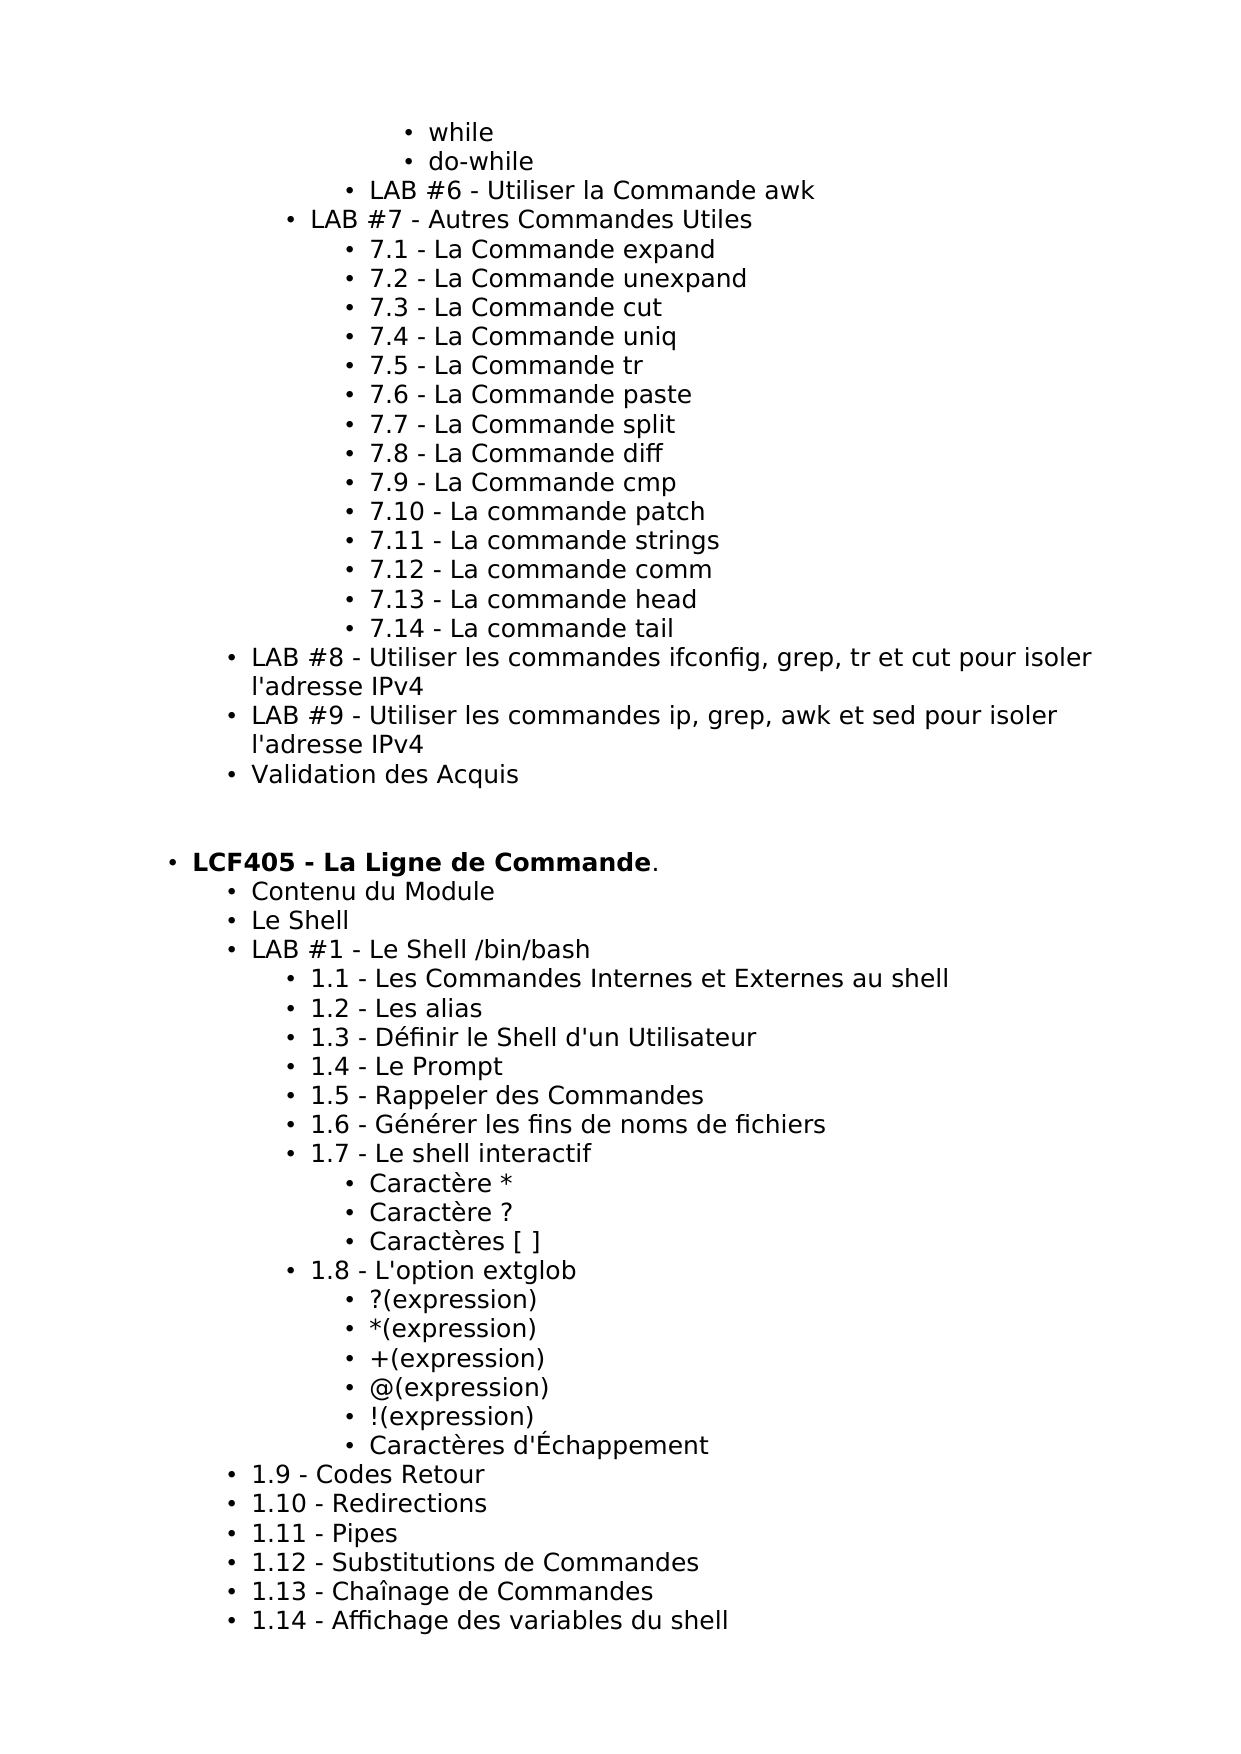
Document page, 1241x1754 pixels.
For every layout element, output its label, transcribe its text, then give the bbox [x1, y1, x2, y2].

list Le Shell [236, 906, 1122, 935]
list !(expression) [354, 1402, 1122, 1431]
list 1.4 - Le Prompt [295, 1052, 1122, 1081]
list *(expression) [354, 1314, 1122, 1344]
list 1.3 - Définir le Shell d'un Utilisateur [295, 1023, 1122, 1052]
list +(expression) [354, 1344, 1122, 1373]
list 7.1 - La Commande expand [354, 235, 1122, 264]
list 1.13 - Chaînage de Commandes [236, 1577, 1122, 1606]
list 1.2 - Les alias [295, 994, 1122, 1023]
list ?(expression) [354, 1285, 1122, 1314]
list Validation des Acquis [236, 760, 1122, 789]
list 1.12 - Substitutions de Commandes [236, 1548, 1122, 1577]
list 7.13 - La commande head [354, 585, 1122, 614]
list 7.4 - La Commande uniq [354, 322, 1122, 351]
list LAB #8 - Utiliser les commandes ifconfig, grep, tr et cut pour isoler l'adresse IPv4 [236, 643, 1122, 701]
list LAB #7 - Autres Commandes Utiles [295, 206, 1122, 235]
list while [413, 118, 1122, 147]
list Caractère ? [354, 1198, 1122, 1227]
list 7.6 - La Commande paste [354, 381, 1122, 410]
list 1.10 - Redirections [236, 1489, 1122, 1519]
list 1.11 - Pipes [236, 1519, 1122, 1548]
list Caractères d'Échappement [354, 1431, 1122, 1460]
list 1.9 - Codes Retour [236, 1460, 1122, 1489]
list 7.10 - La commande patch [354, 497, 1122, 526]
list 7.11 - La commande strings [354, 526, 1122, 556]
list 1.14 - Affichage des variables du shell [236, 1606, 1122, 1635]
list LCF405 - La Ligne de Commande. [177, 848, 1122, 877]
list 1.5 - Rappeler des Commandes [295, 1081, 1122, 1110]
list 7.12 - La commande comm [354, 556, 1122, 585]
list LAB #9 - Utiliser les commandes ip, grep, awk et sed pour isoler l'adresse IPv4 [236, 701, 1122, 760]
list 1.8 - L'option extglob [295, 1256, 1122, 1285]
list 1.1 - Les Commandes Internes et Externes au shell [295, 964, 1122, 994]
list LAB #1 - Le Shell /bin/bash [236, 935, 1122, 964]
list 7.14 - La commande tail [354, 614, 1122, 643]
list 1.7 - Le shell interactif [295, 1139, 1122, 1169]
list 7.3 - La Commande cut [354, 293, 1122, 322]
list 1.6 - Générer les fins de noms de fichiers [295, 1110, 1122, 1139]
list do-while [413, 147, 1122, 176]
list 7.5 - La Commande tr [354, 351, 1122, 381]
list Contenu du Module [236, 877, 1122, 906]
list LAB #6 - Utiliser la Commande awk [354, 176, 1122, 206]
list Caractères [ ] [354, 1227, 1122, 1256]
list 7.2 - La Commande unexpand [354, 264, 1122, 293]
list Caractère * [354, 1169, 1122, 1198]
list 7.9 - La Commande cmp [354, 468, 1122, 497]
list 7.7 - La Commande split [354, 410, 1122, 439]
list 7.8 - La Commande diff [354, 439, 1122, 468]
list @(expression) [354, 1373, 1122, 1402]
